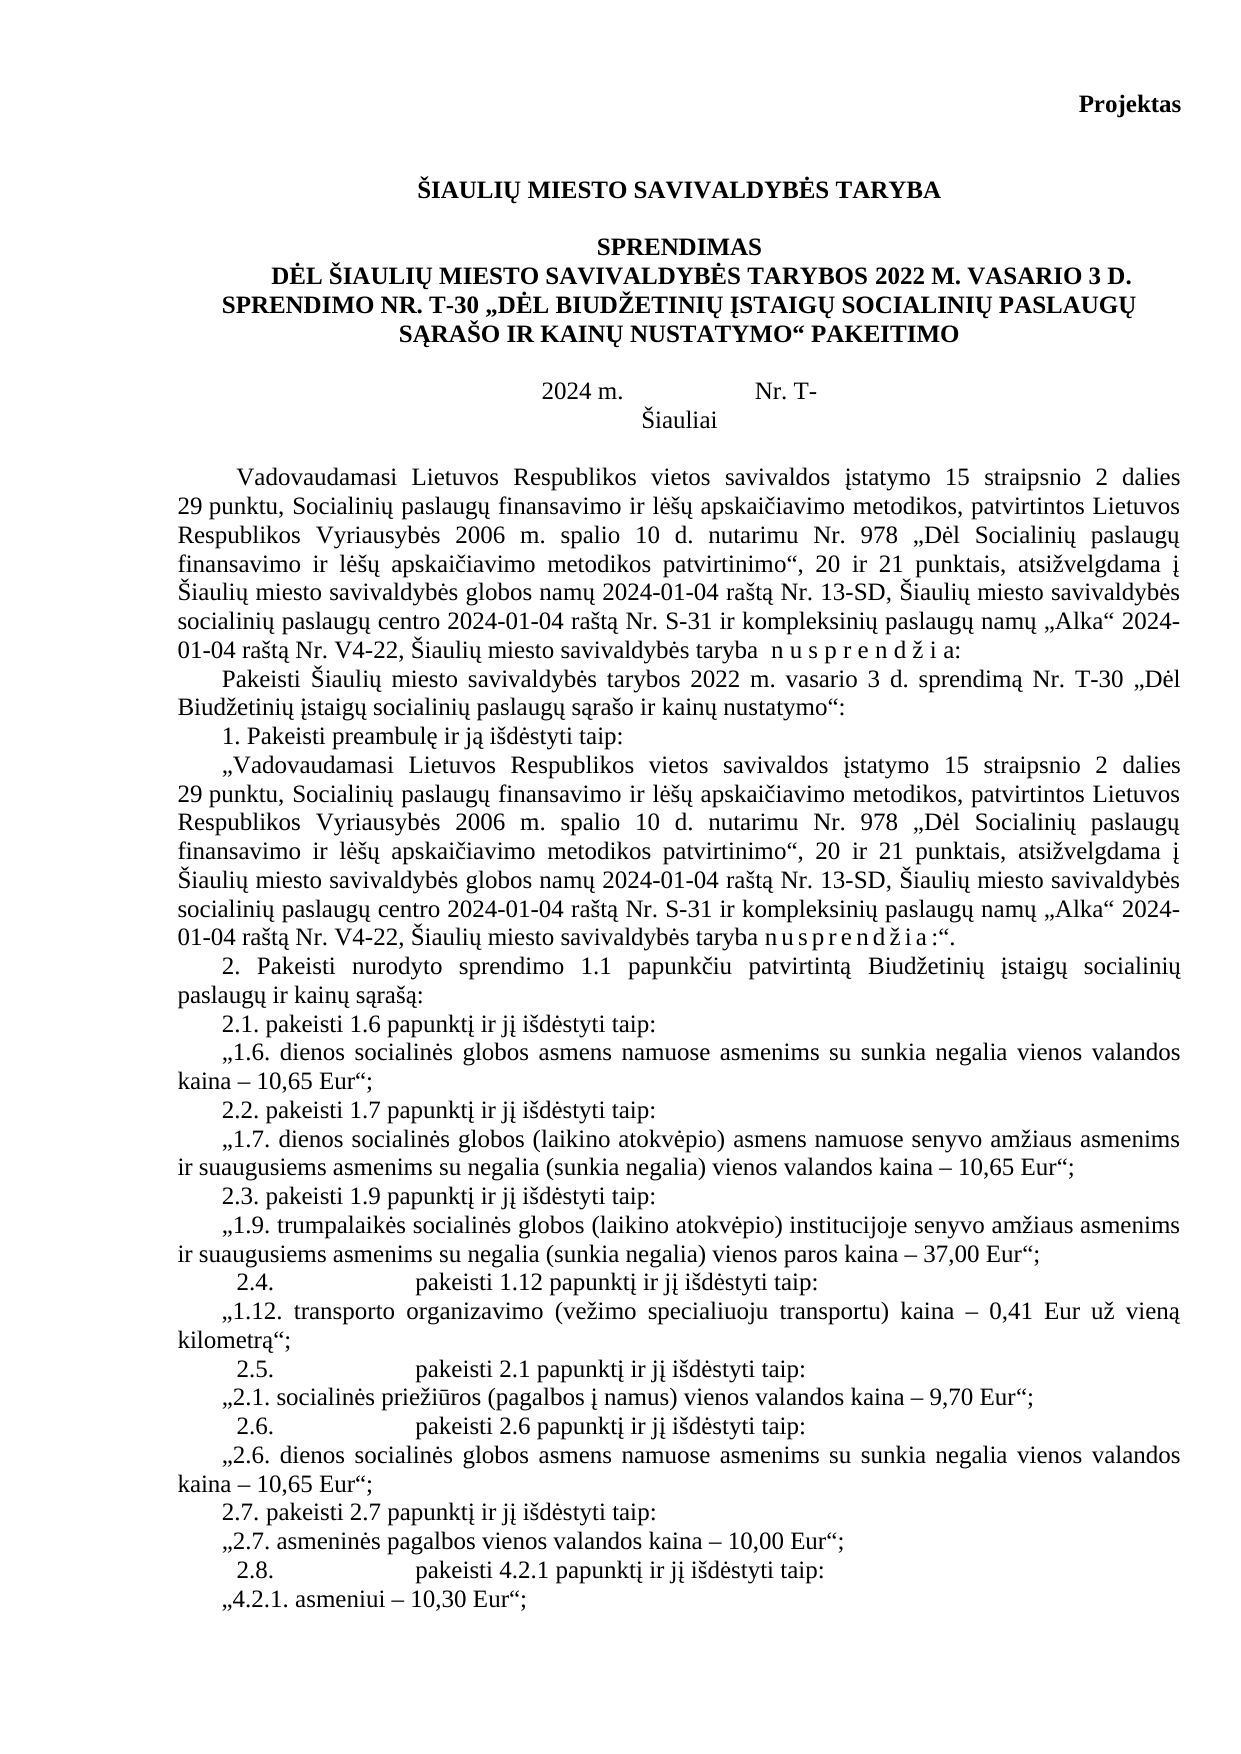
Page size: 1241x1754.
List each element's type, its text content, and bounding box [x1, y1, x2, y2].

text 2.2. pakeisti 1.7 papunktį ir jį išdėstyti taip: [222, 1095, 1181, 1124]
text Projektas [177, 89, 1181, 117]
text 2.1. pakeisti 1.6 papunktį ir jį išdėstyti taip: [177, 1009, 1181, 1037]
text „1.12. transporto organizavimo (vežimo specialiuoju transportu) kaina – 0,41 Eur už vieną kilometrą“; [177, 1296, 1181, 1354]
text SPRENDIMAS [177, 232, 1181, 261]
text Vadovaudamasi Lietuvos Respublikos vietos savivaldos įstatymo 15 straipsnio 2 dalies 29 punktu, Socialinių paslaugų finansavimo ir lėšų apskaičiavimo metodikos, patvirtintos Lietuvos Respublikos Vyriausybės 2006 m. spalio 10 d. nutarimu Nr. 978 „Dėl Socialinių paslaugų finansavimo ir lėšų apskaičiavimo metodikos patvirtinimo“, 20 ir 21 punktais, atsižvelgdama į Šiaulių miesto savivaldybės globos namų 2024-01-04 raštą Nr. 13-SD, Šiaulių miesto savivaldybės socialinių paslaugų centro 2024-01-04 raštą Nr. S-31 ir kompleksinių paslaugų namų „Alka“ 2024-01-04 raštą Nr. V4-22, Šiaulių miesto savivaldybės taryba nusprendžia: [177, 462, 1181, 664]
text 2.5. pakeisti 2.1 papunktį ir jį išdėstyti taip: [236, 1354, 1181, 1382]
text „1.9. trumpalaikės socialinės globos (laikino atokvėpio) institucijoje senyvo amžiaus asmenims ir suaugusiems asmenims su negalia (sunkia negalia) vienos paros kaina – 37,00 Eur“; [177, 1210, 1181, 1267]
text Pakeisti Šiaulių miesto savivaldybės tarybos 2022 m. vasario 3 d. sprendimą Nr. T-30 „Dėl Biudžetinių įstaigų socialinių paslaugų sąrašo ir kainų nustatymo“: [177, 664, 1181, 721]
text 2.8. pakeisti 4.2.1 papunktį ir jį išdėstyti taip: [236, 1555, 1181, 1584]
text „2.6. dienos socialinės globos asmens namuose asmenims su sunkia negalia vienos valandos kaina – 10,65 Eur“; [177, 1440, 1181, 1497]
text „2.7. asmeninės pagalbos vienos valandos kaina – 10,00 Eur“; [177, 1526, 1181, 1555]
text „1.6. dienos socialinės globos asmens namuose asmenims su sunkia negalia vienos valandos kaina – 10,65 Eur“; [177, 1037, 1181, 1095]
subtitle ŠIAULIŲ MIESTO SAVIVALDYBĖS TARYBA [177, 175, 1181, 204]
text 2.7. pakeisti 2.7 papunktį ir jį išdėstyti taip: [222, 1497, 1181, 1526]
text „Vadovaudamasi Lietuvos Respublikos vietos savivaldos įstatymo 15 straipsnio 2 dalies 29 punktu, Socialinių paslaugų finansavimo ir lėšų apskaičiavimo metodikos, patvirtintos Lietuvos Respublikos Vyriausybės 2006 m. spalio 10 d. nutarimu Nr. 978 „Dėl Socialinių paslaugų finansavimo ir lėšų apskaičiavimo metodikos patvirtinimo“, 20 ir 21 punktais, atsižvelgdama į Šiaulių miesto savivaldybės globos namų 2024-01-04 raštą Nr. 13-SD, Šiaulių miesto savivaldybės socialinių paslaugų centro 2024-01-04 raštą Nr. S-31 ir kompleksinių paslaugų namų „Alka“ 2024-01-04 raštą Nr. V4-22, Šiaulių miesto savivaldybės taryba nusprendžia:“. [177, 750, 1181, 951]
text „2.1. socialinės priežiūros (pagalbos į namus) vienos valandos kaina – 9,70 Eur“; [177, 1382, 1181, 1411]
text 2.4. pakeisti 1.12 papunktį ir jį išdėstyti taip: [236, 1267, 1181, 1296]
text 1. Pakeisti preambulę ir ją išdėstyti taip: [177, 721, 1181, 750]
text Šiauliai [177, 405, 1181, 434]
text 2.6. pakeisti 2.6 papunktį ir jį išdėstyti taip: [236, 1411, 1181, 1440]
text 2024 m. Nr. T- [177, 376, 1181, 405]
text DĖL ŠIAULIŲ MIESTO SAVIVALDYBĖS TARYBOS 2022 M. VASARIO 3 D. SPRENDIMO NR. T-30 „DĖL BIUDŽETINIŲ ĮSTAIGŲ SOCIALINIŲ PASLAUGŲ SĄRAŠO IR KAINŲ NUSTATYMO“ PAKEITIMO [177, 261, 1181, 347]
text 2.3. pakeisti 1.9 papunktį ir jį išdėstyti taip: [177, 1181, 1181, 1210]
text „4.2.1. asmeniui – 10,30 Eur“; [177, 1584, 1181, 1612]
text „1.7. dienos socialinės globos (laikino atokvėpio) asmens namuose senyvo amžiaus asmenims ir suaugusiems asmenims su negalia (sunkia negalia) vienos valandos kaina – 10,65 Eur“; [177, 1124, 1181, 1181]
text 2. Pakeisti nurodyto sprendimo 1.1 papunkčiu patvirtintą Biudžetinių įstaigų socialinių paslaugų ir kainų sąrašą: [177, 951, 1181, 1009]
